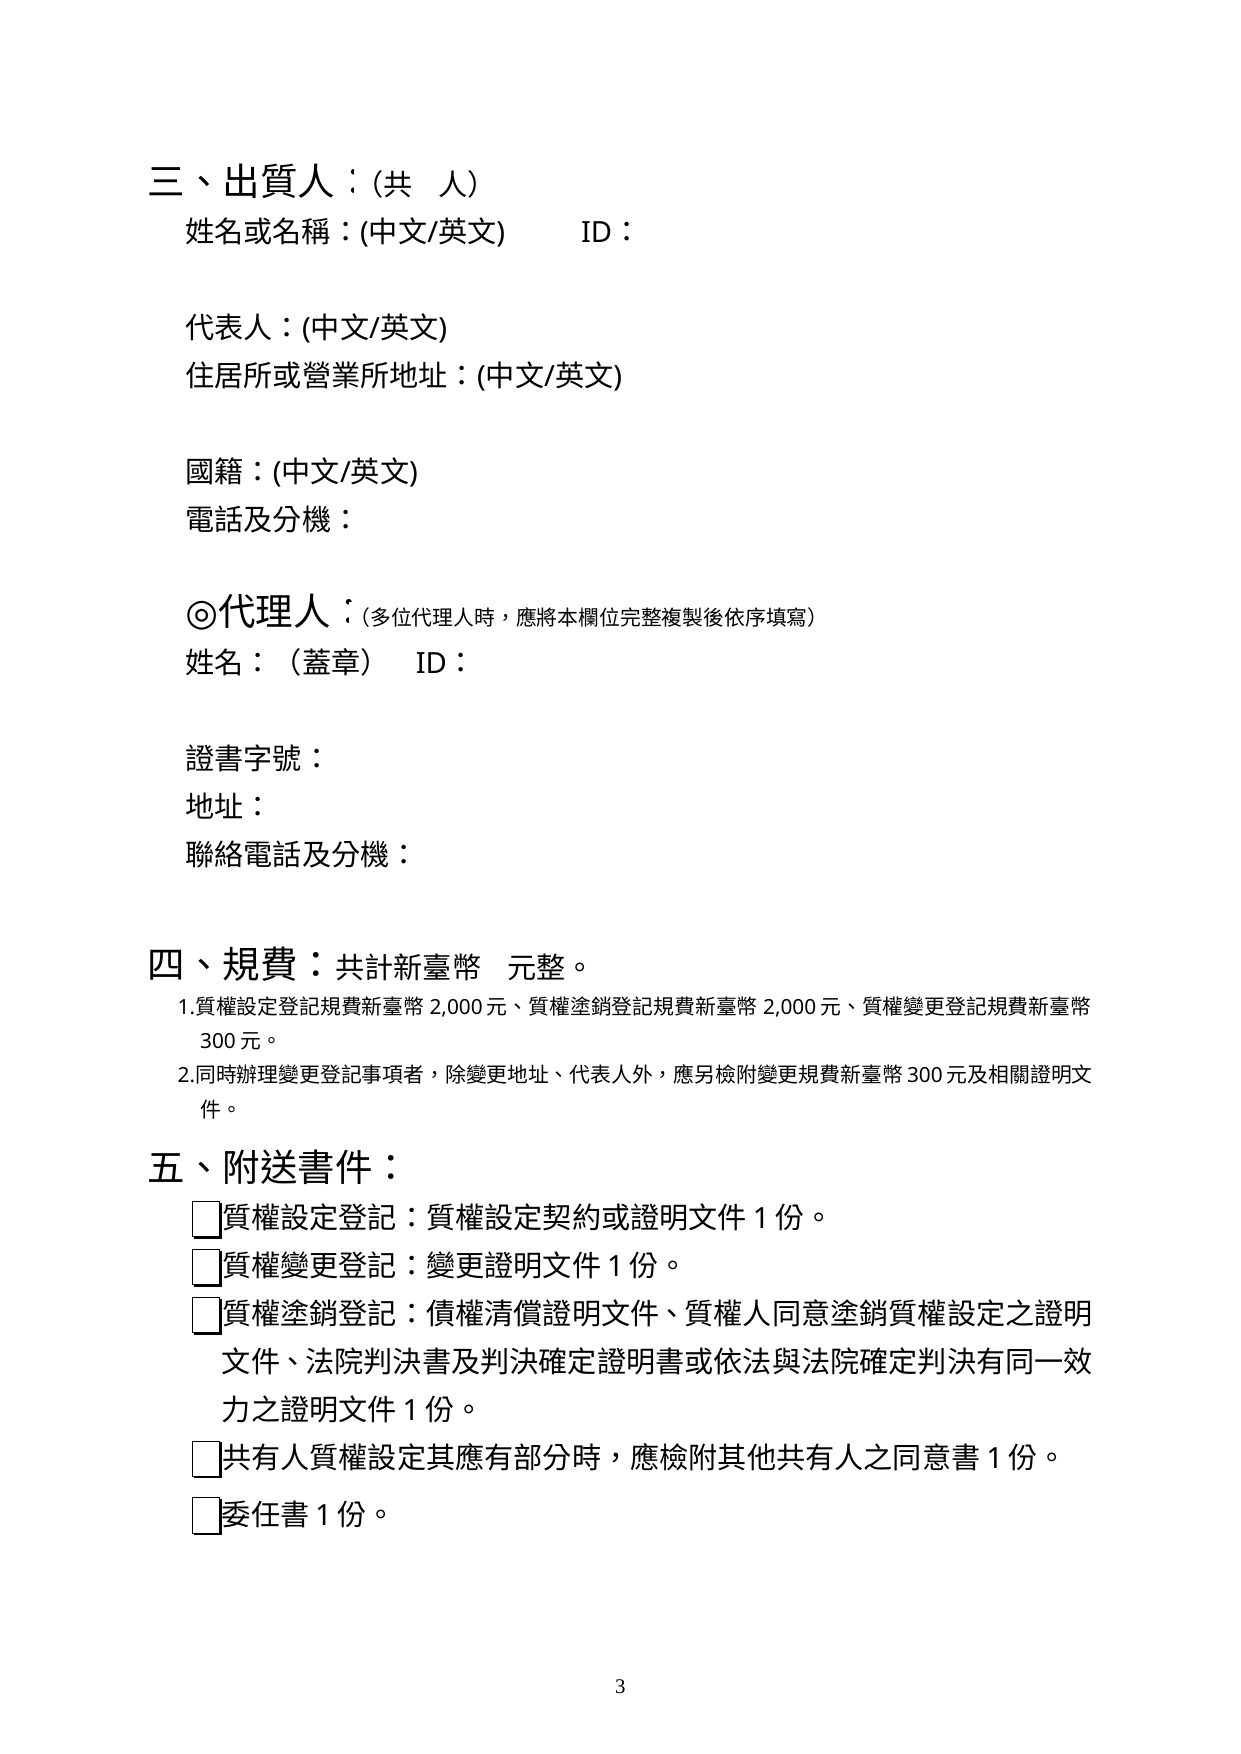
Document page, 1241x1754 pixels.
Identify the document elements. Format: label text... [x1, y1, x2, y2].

text 四、規費：共計新臺幣 元整。 [148, 940, 1087, 988]
text 姓名：（蓋章） ID： [185, 635, 1092, 683]
text 代表人：(中文/英文) [185, 300, 1092, 348]
text 質權塗銷登記：債權清償證明文件、質權人同意塗銷質權設定之證明文件、法院判決書及判決確定證明書或依法與法院確定判決有同一效力之證明文件1份。 [192, 1286, 1092, 1430]
text 證書字號： [185, 731, 1092, 779]
text 2.同時辦理變更登記事項者，除變更地址、代表人外，應另檢附變更規費新臺幣300元及相關證明文件。 [177, 1057, 1092, 1126]
text 聯絡電話及分機： [185, 827, 1092, 875]
text 電話及分機： [185, 492, 1092, 539]
text 國籍：(中文/英文) [185, 444, 1092, 492]
text 姓名或名稱：(中文/英文) ID： [185, 204, 1092, 252]
text 地址： [185, 779, 1092, 827]
text 三、出質人：（共 人） [148, 162, 1092, 204]
text 1.質權設定登記規費新臺幣2,000元、質權塗銷登記規費新臺幣2,000元、質權變更登記規費新臺幣300元。 [177, 988, 1092, 1057]
text 委任書1份。 [192, 1478, 1092, 1547]
text 住居所或營業所地址：(中文/英文) [185, 348, 1092, 396]
text 五、附送書件： [147, 1143, 1092, 1191]
text 共有人質權設定其應有部分時，應檢附其他共有人之同意書1份。 [192, 1430, 1092, 1478]
text ◎代理人：（多位代理人時，應將本欄位完整複製後依序填寫） [148, 587, 1092, 635]
text 質權變更登記：變更證明文件1份。 [192, 1238, 1092, 1286]
text 質權設定登記：質權設定契約或證明文件1份。 [192, 1191, 1092, 1238]
